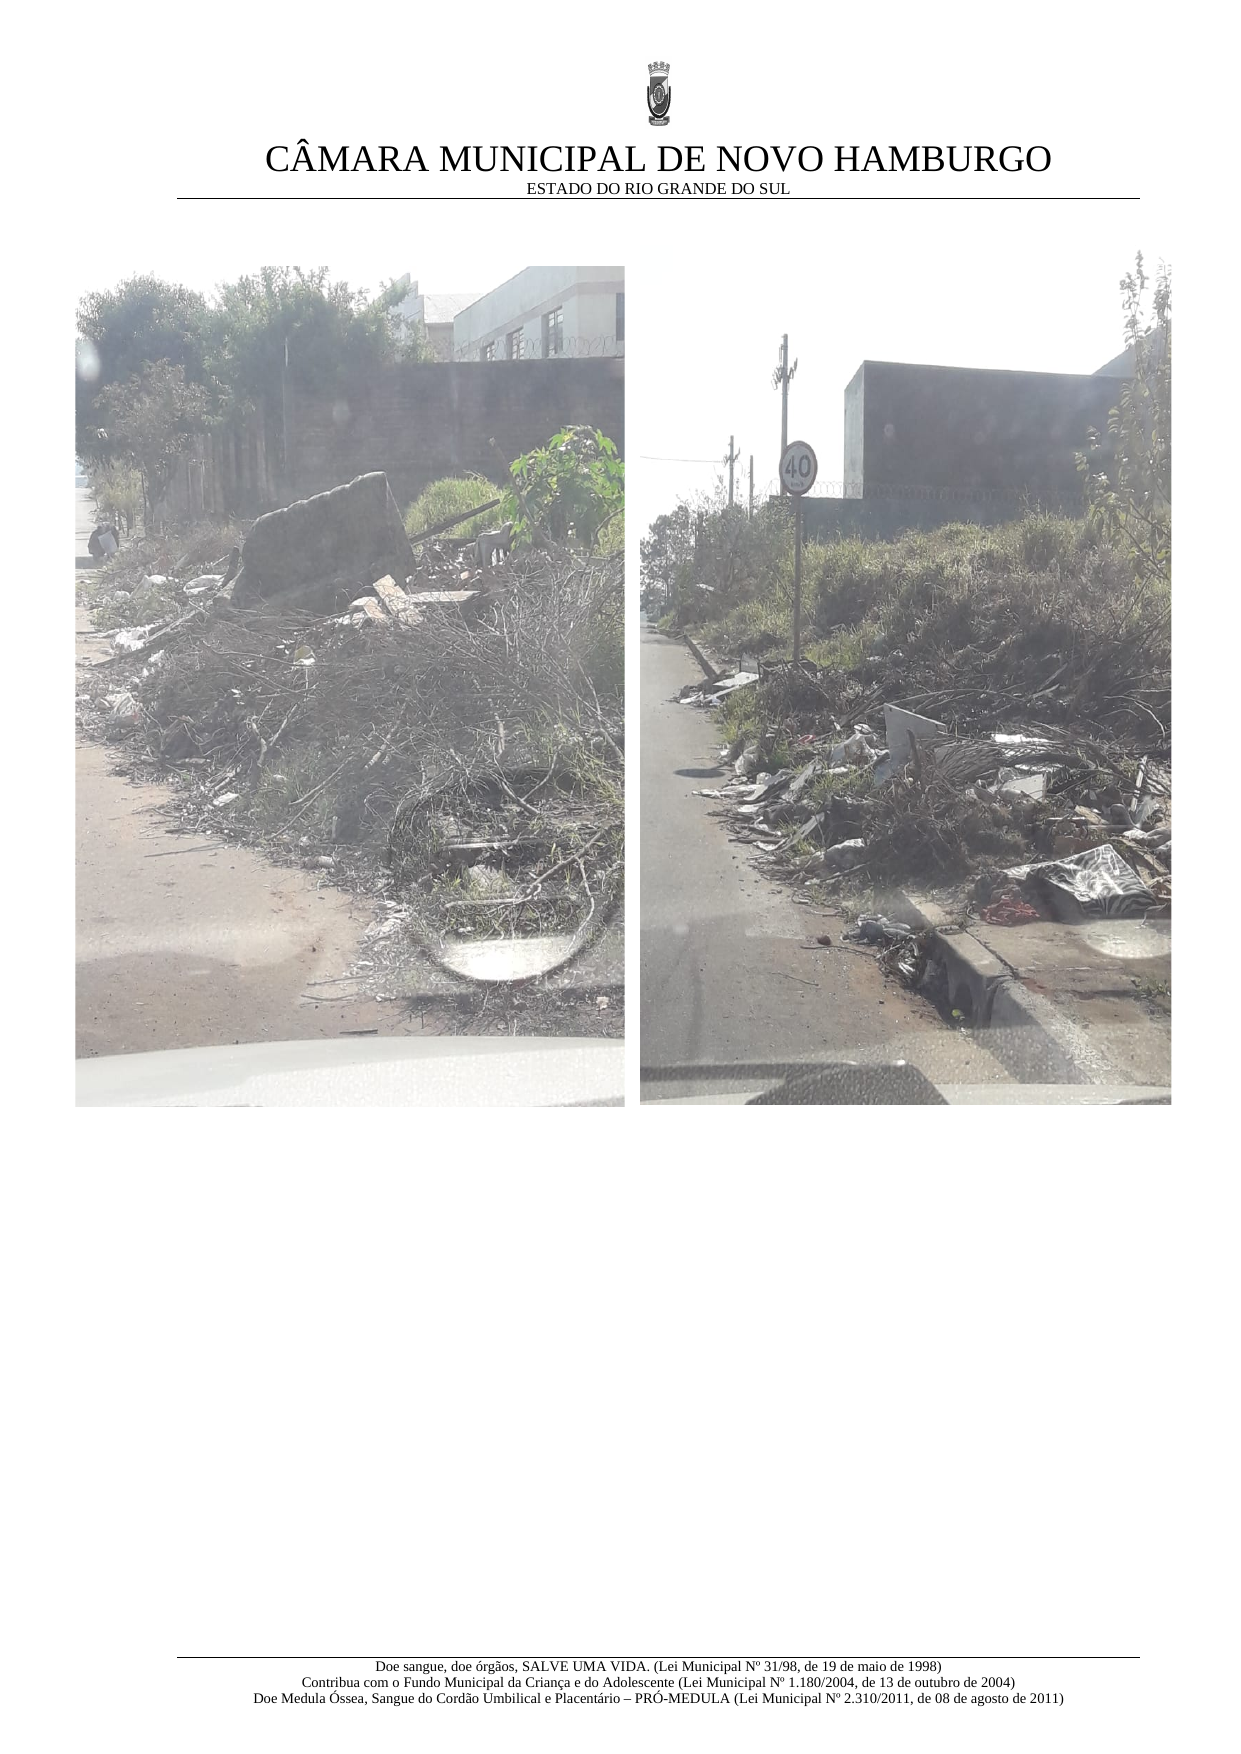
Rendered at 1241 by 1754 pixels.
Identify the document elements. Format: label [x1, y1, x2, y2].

picture [640, 245, 1172, 1105]
picture [75, 266, 625, 1107]
